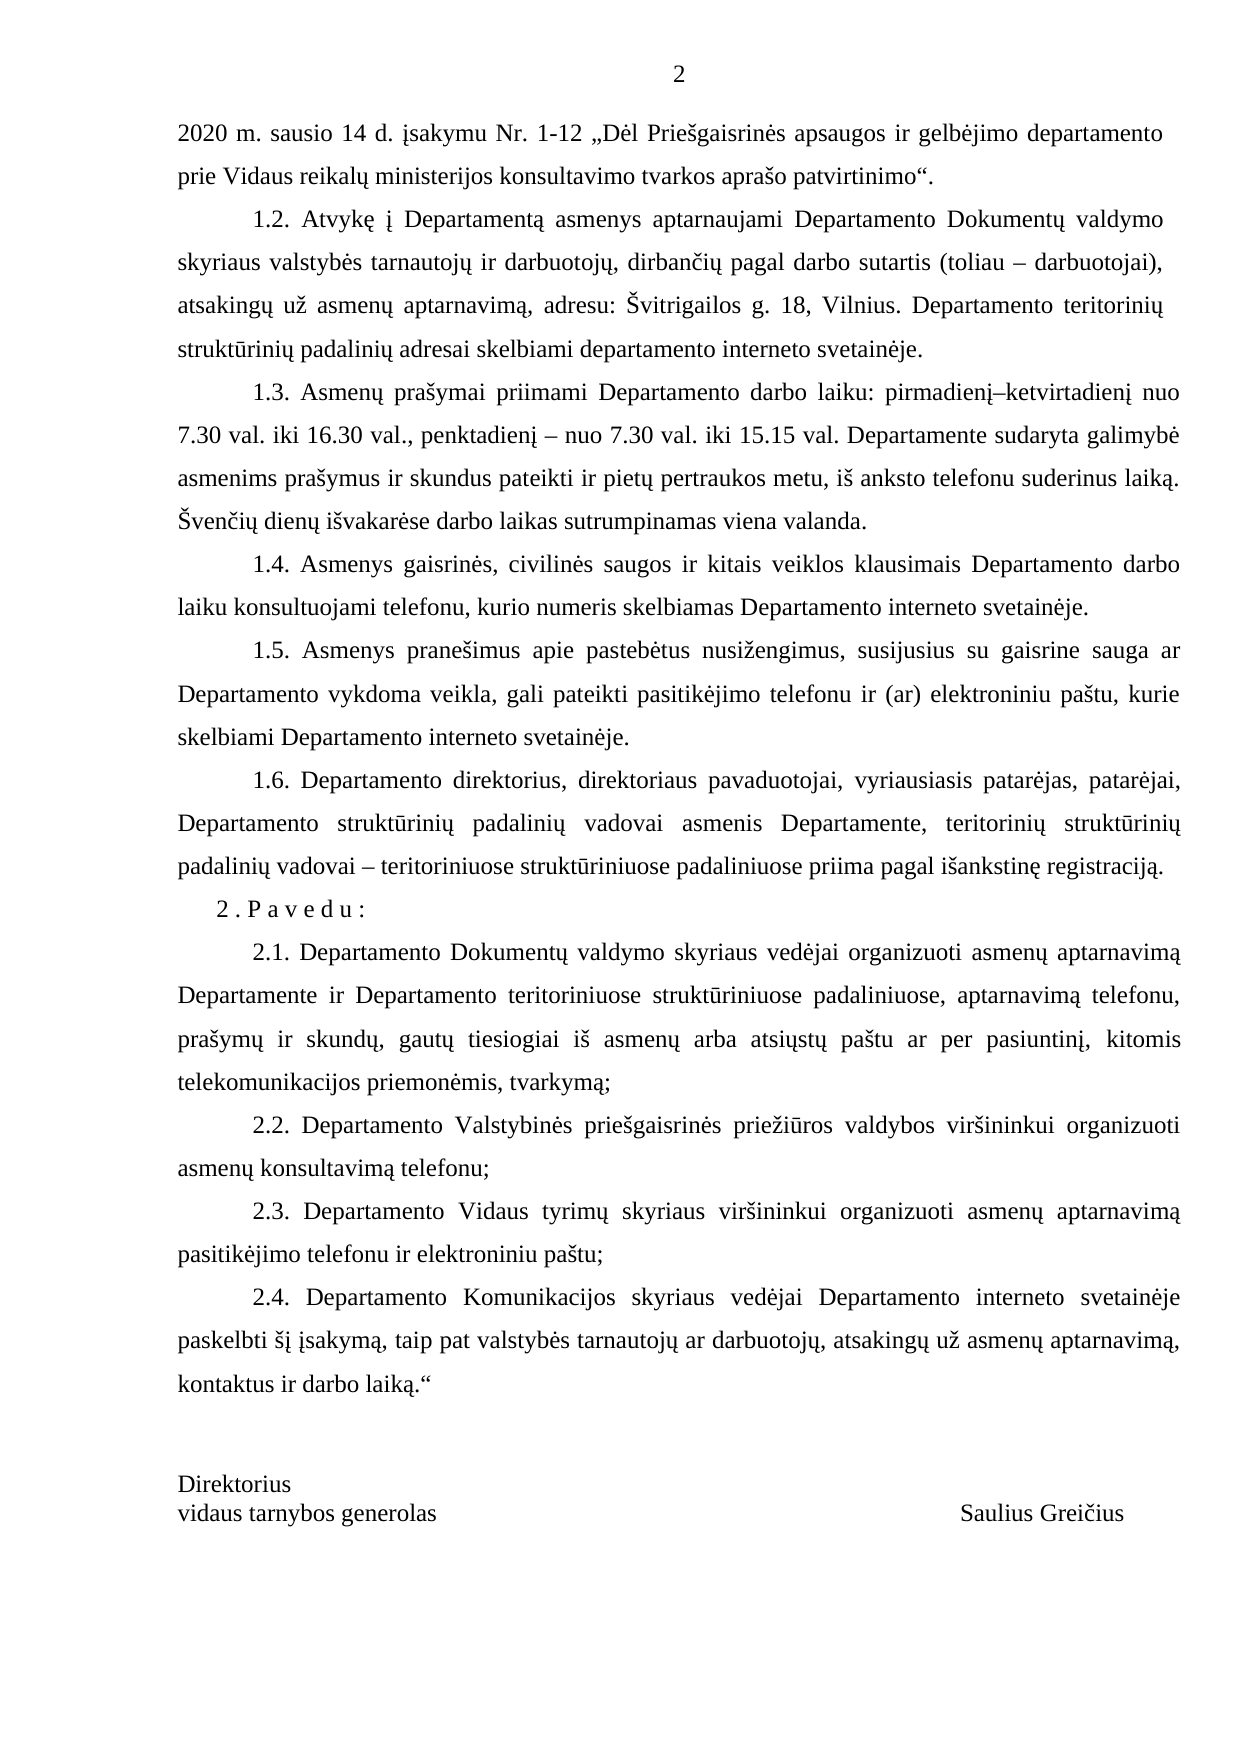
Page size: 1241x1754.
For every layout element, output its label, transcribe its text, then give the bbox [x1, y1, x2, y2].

text 2.2. Departamento Valstybinės priešgaisrinės priežiūros valdybos viršininkui organizuoti asmenų konsultavimą telefonu; [177, 1110, 1181, 1182]
text 1.5. Asmenys pranešimus apie pastebėtus nusižengimus, susijusius su gaisrine sauga ar Departamento vykdoma veikla, gali pateikti pasitikėjimo telefonu ir (ar) elektroniniu paštu, kurie skelbiami Departamento interneto svetainėje. [177, 636, 1181, 751]
text 2.Pavedu: [177, 894, 1181, 923]
text Direktorius [177, 1469, 1181, 1498]
text 1.2. Atvykę į Departamentą asmenys aptarnaujami Departamento Dokumentų valdymo skyriaus valstybės tarnautojų ir darbuotojų, dirbančių pagal darbo sutartis (toliau – darbuotojai), atsakingų už asmenų aptarnavimą, adresu: Švitrigailos g. 18, Vilnius. Departamento teritorinių struktūrinių padalinių adresai skelbiami departamento interneto svetainėje. [177, 204, 1164, 362]
text 2.3. Departamento Vidaus tyrimų skyriaus viršininkui organizuoti asmenų aptarnavimą pasitikėjimo telefonu ir elektroniniu paštu; [177, 1196, 1181, 1268]
text 2.1. Departamento Dokumentų valdymo skyriaus vedėjai organizuoti asmenų aptarnavimą Departamente ir Departamento teritoriniuose struktūriniuose padaliniuose, aptarnavimą telefonu, prašymų ir skundų, gautų tiesiogiai iš asmenų arba atsiųstų paštu ar per pasiuntinį, kitomis telekomunikacijos priemonėmis, tvarkymą; [177, 937, 1181, 1096]
text vidaus tarnybos generolas Saulius Greičius [177, 1498, 1181, 1527]
text 1.4. Asmenys gaisrinės, civilinės saugos ir kitais veiklos klausimais Departamento darbo laiku konsultuojami telefonu, kurio numeris skelbiamas Departamento interneto svetainėje. [177, 549, 1181, 621]
text 2020 m. sausio 14 d. įsakymu Nr. 1-12 „Dėl Priešgaisrinės apsaugos ir gelbėjimo departamento prie Vidaus reikalų ministerijos konsultavimo tvarkos aprašo patvirtinimo“. [177, 118, 1164, 190]
text 1.6. Departamento direktorius, direktoriaus pavaduotojai, vyriausiasis patarėjas, patarėjai, Departamento struktūrinių padalinių vadovai asmenis Departamente, teritorinių struktūrinių padalinių vadovai – teritoriniuose struktūriniuose padaliniuose priima pagal išankstinę registraciją. [177, 765, 1181, 880]
text 1.3. Asmenų prašymai priimami Departamento darbo laiku: pirmadienį–ketvirtadienį nuo 7.30 val. iki 16.30 val., penktadienį – nuo 7.30 val. iki 15.15 val. Departamente sudaryta galimybė asmenims prašymus ir skundus pateikti ir pietų pertraukos metu, iš anksto telefonu suderinus laiką. Švenčių dienų išvakarėse darbo laikas sutrumpinamas viena valanda. [177, 377, 1181, 535]
text 2.4. Departamento Komunikacijos skyriaus vedėjai Departamento interneto svetainėje paskelbti šį įsakymą, taip pat valstybės tarnautojų ar darbuotojų, atsakingų už asmenų aptarnavimą, kontaktus ir darbo laiką.“ [177, 1282, 1181, 1397]
